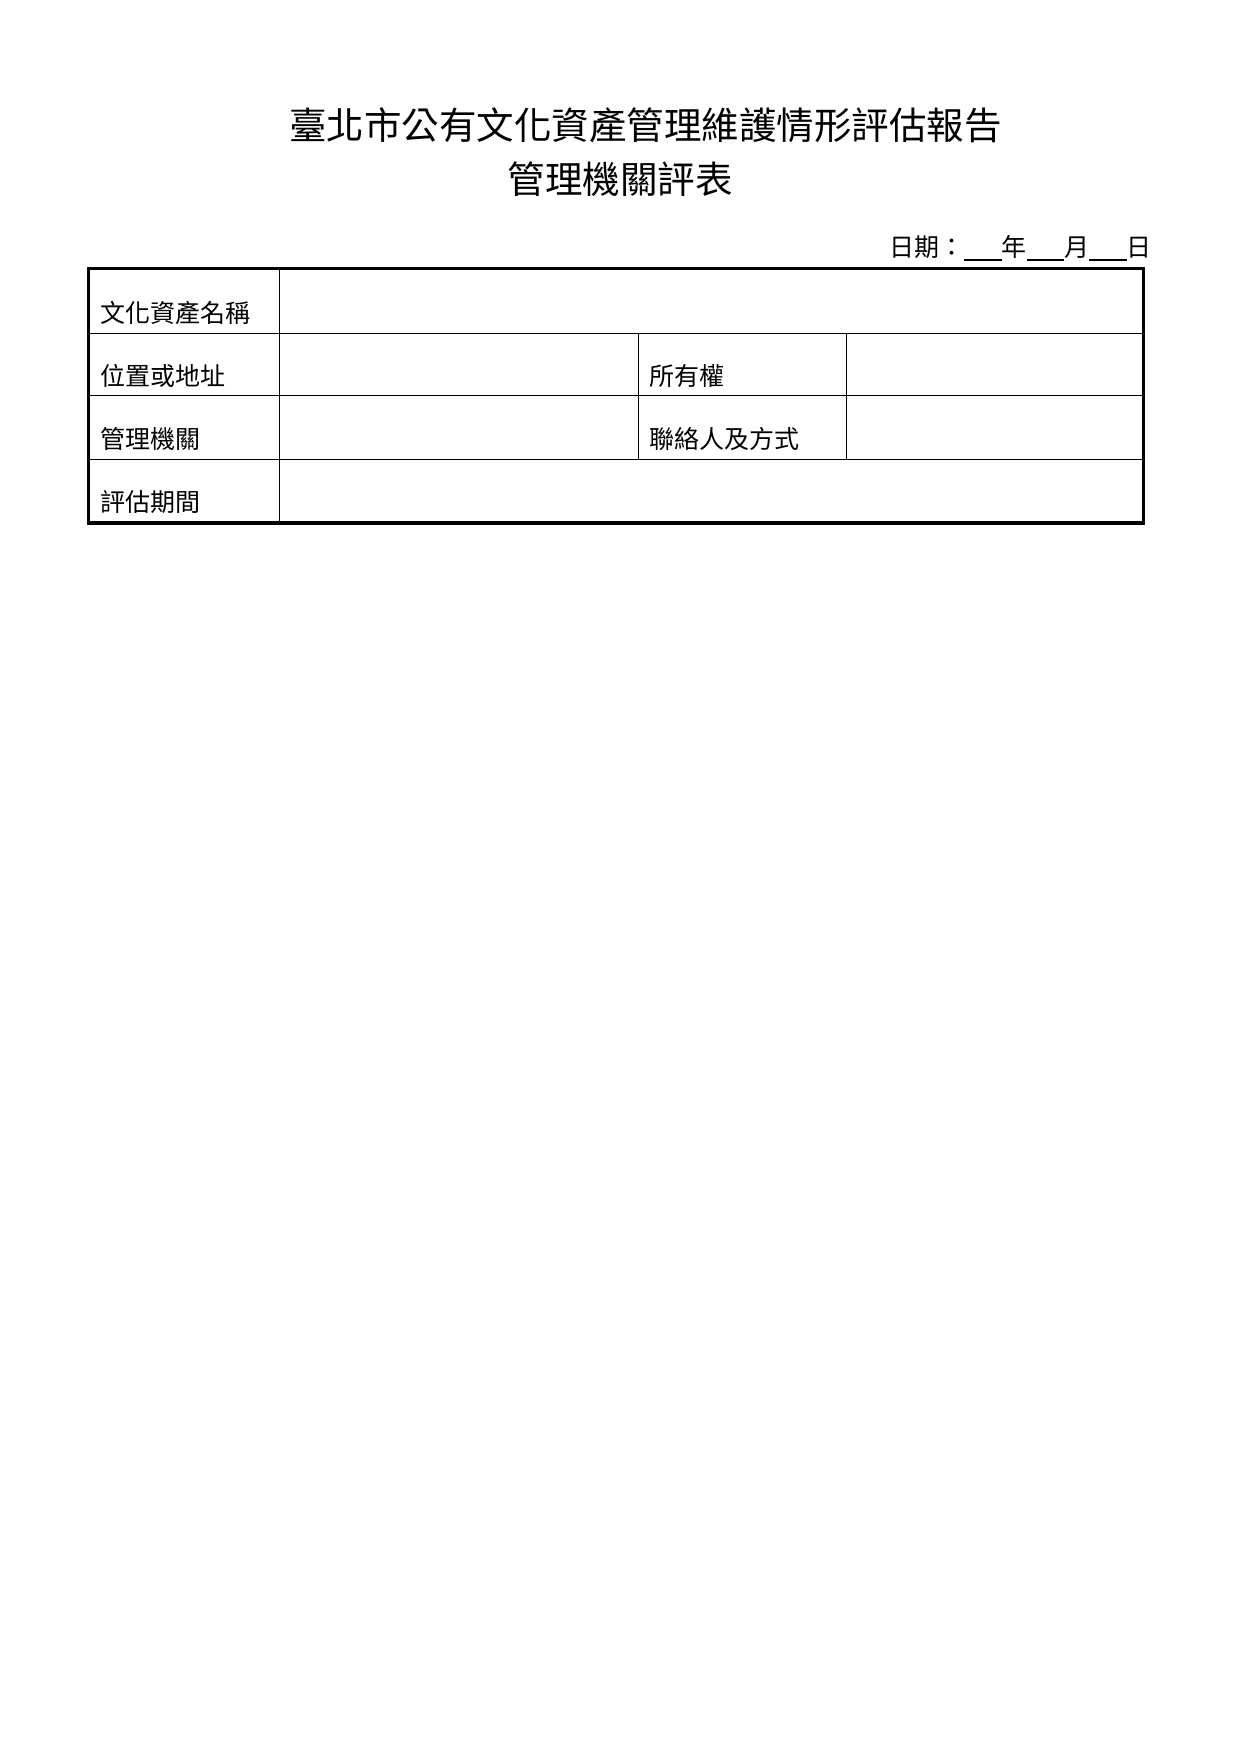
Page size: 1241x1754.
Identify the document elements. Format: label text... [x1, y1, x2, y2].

table_cell 位置或地址 [90, 334, 279, 395]
table_header [280, 270, 1142, 332]
table_cell 評估期間 [90, 460, 279, 521]
table_cell [847, 334, 1142, 395]
table_cell [847, 396, 1142, 458]
text 管理機關評表 [89, 150, 1152, 204]
table_cell 所有權 [639, 334, 846, 395]
text 日期： 年 月 日 [89, 204, 1152, 267]
table_cell [280, 334, 638, 395]
table_header 文化資產名稱 [90, 270, 279, 332]
table_cell [280, 396, 638, 458]
table_cell 管理機關 [90, 396, 279, 458]
text 臺北市公有文化資產管理維護情形評估報告 [89, 96, 1152, 150]
table_cell 聯絡人及方式 [639, 396, 846, 458]
table_cell [280, 460, 1142, 521]
